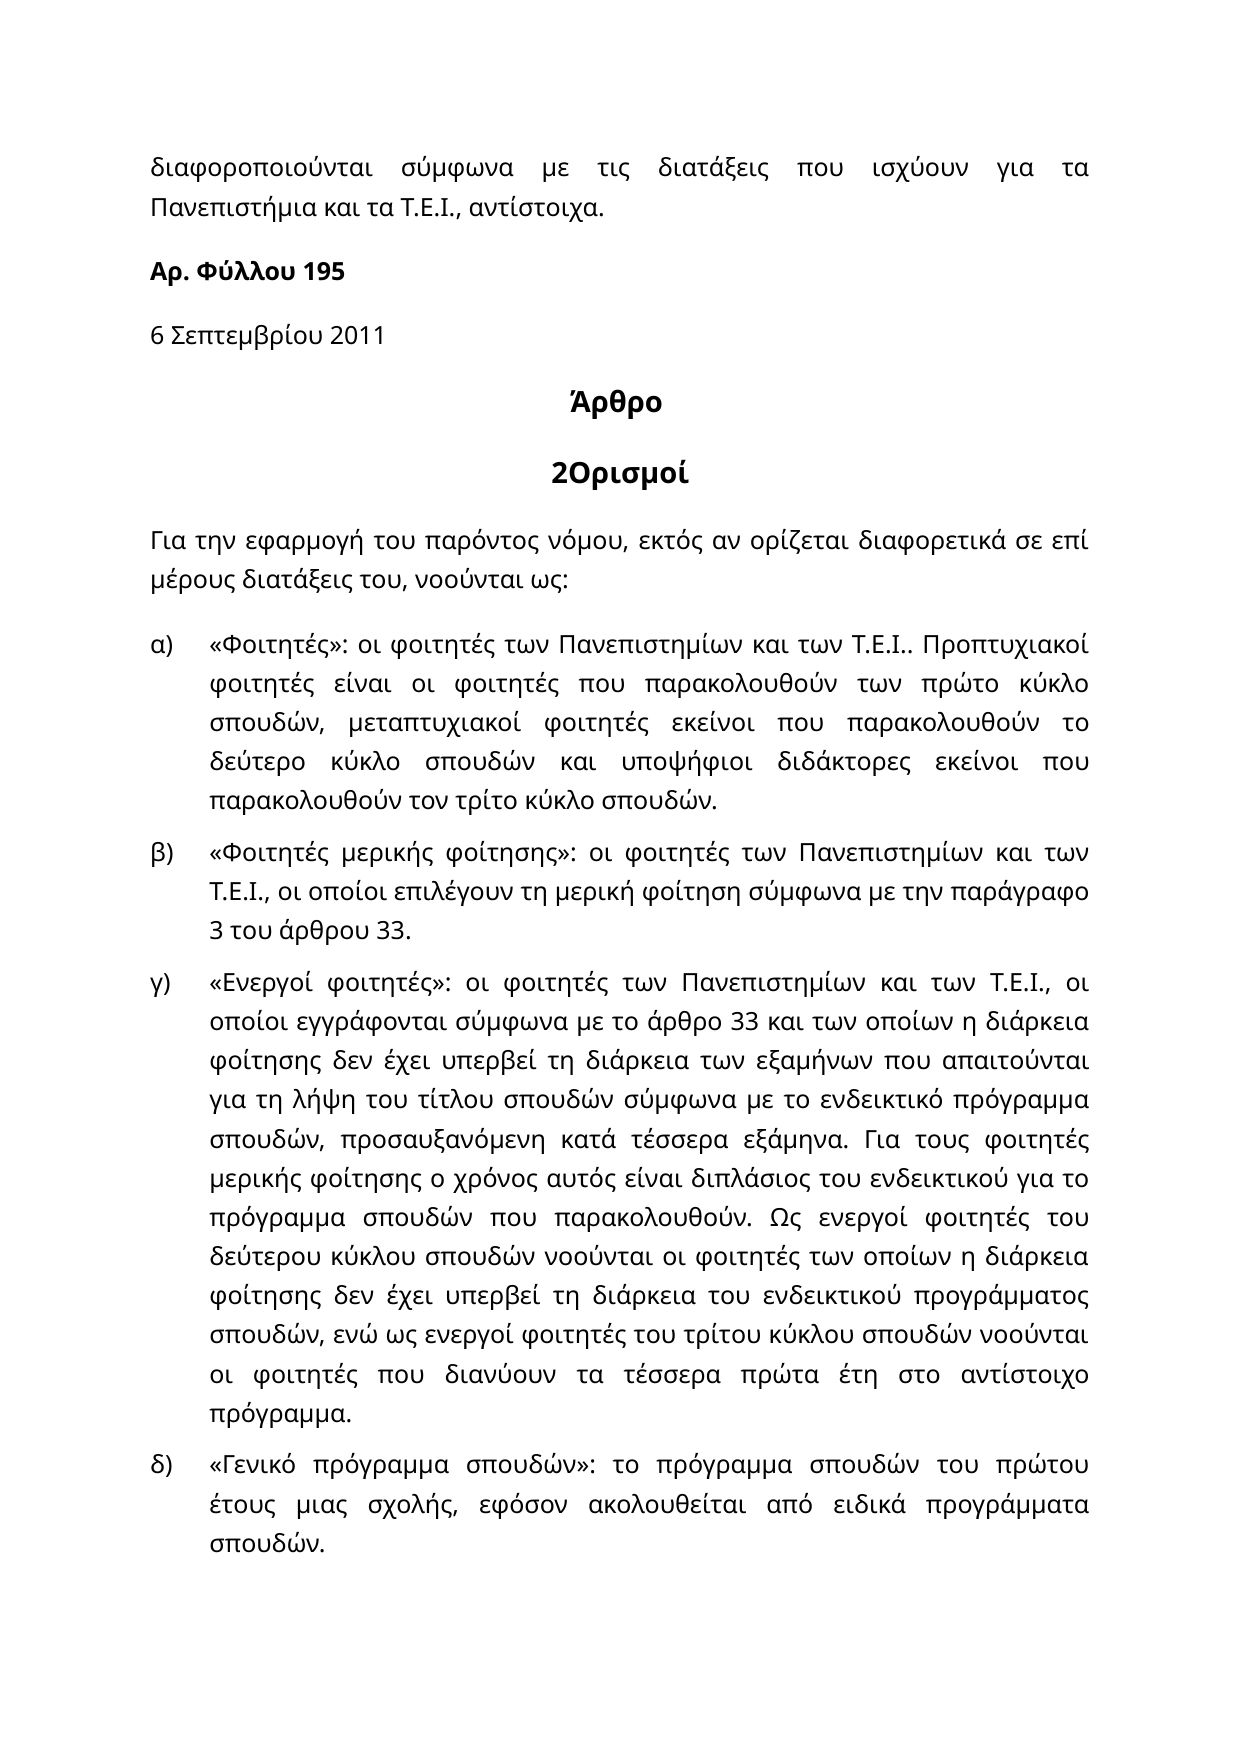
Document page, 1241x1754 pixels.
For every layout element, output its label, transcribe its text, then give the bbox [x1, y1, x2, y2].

list β) «Φοιτητές μερικής φοίτησης»: οι φοιτητές των Πανεπιστημίων και των Τ.Ε.Ι., οι οποίοι επιλέγουν τη μερική φοίτηση σύμφωνα με την παράγραφο 3 του άρθρου 33. [150, 834, 1090, 947]
list γ) «Ενεργοί φοιτητές»: οι φοιτητές των Πανεπιστημίων και των Τ.Ε.Ι., οι οποίοι εγγράφονται σύμφωνα με το άρθρο 33 και των οποίων η διάρκεια φοίτησης δεν έχει υπερβεί τη διάρκεια των εξαμήνων που απαιτούνται για τη λήψη του τίτλου σπουδών σύμφωνα με το ενδεικτικό πρόγραμμα σπουδών, προσαυξανόμενη κατά τέσσερα εξάμηνα. Για τους φοιτητές μερικής φοίτησης ο χρόνος αυτός είναι διπλάσιος του ενδεικτικού για το πρόγραμμα σπουδών που παρακολουθούν. Ως ενεργοί φοιτητές του δεύτερου κύκλου σπουδών νοούνται οι φοιτητές των οποίων η διάρκεια φοίτησης δεν έχει υπερβεί τη διάρκεια του ενδεικτικού προγράμματος σπουδών, ενώ ως ενεργοί φοιτητές του τρίτου κύκλου σπουδών νοούνται οι φοιτητές που διανύουν τα τέσσερα πρώτα έτη στο αντίστοιχο πρόγραμμα. [150, 964, 1090, 1429]
list δ) «Γενικό πρόγραμμα σπουδών»: το πρόγραμμα σπουδών του πρώτου έτους μιας σχολής, εφόσον ακολουθείται από ειδικά προγράμματα σπουδών. [150, 1447, 1090, 1559]
subtitle 2Ορισμοί [150, 452, 1090, 492]
text 6 Σεπτεμβρίου 2011 [150, 317, 1090, 352]
subtitle Άρθρο [150, 382, 1090, 421]
text διαφοροποιούνται σύμφωνα με τις διατάξεις που ισχύουν για τα Πανεπιστήμια και τα Τ.Ε.Ι., αντίστοιχα. [150, 150, 1090, 223]
text Αρ. Φύλλου 195 [150, 253, 1090, 287]
text Για την εφαρμογή του παρόντος νόμου, εκτός αν ορίζεται διαφορετικά σε επί μέρους διατάξεις του, νοούνται ως: [150, 523, 1090, 596]
list α) «Φοιτητές»: οι φοιτητές των Πανεπιστημίων και των Τ.Ε.Ι.. Προπτυχιακοί φοιτητές είναι οι φοιτητές που παρακολουθούν των πρώτο κύκλο σπουδών, μεταπτυχιακοί φοιτητές εκείνοι που παρακολουθούν το δεύτερο κύκλο σπουδών και υποψήφιοι διδάκτορες εκείνοι που παρακολουθούν τον τρίτο κύκλο σπουδών. [150, 626, 1090, 817]
